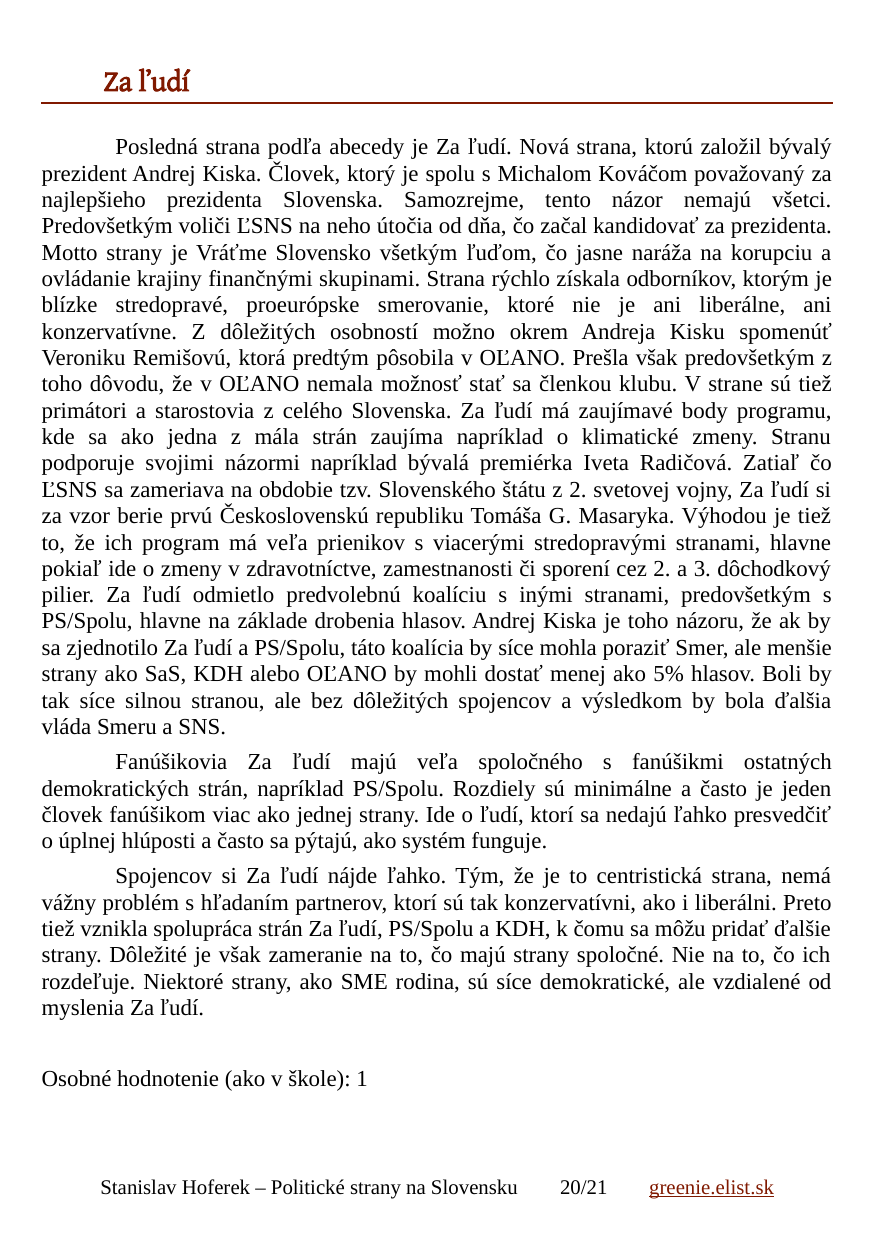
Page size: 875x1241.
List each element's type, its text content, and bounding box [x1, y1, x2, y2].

text Spojencov si Za ľudí nájde ľahko. Tým, že je to centristická strana, nemá vážny problém s hľadaním partnerov, ktorí sú tak konzervatívni, ako i liberálni. Preto tiež vznikla spolupráca strán Za ľudí, PS/Spolu a KDH, k čomu sa môžu pridať ďalšie strany. Dôležité je však zameranie na to, čo majú strany spoločné. Nie na to, čo ich rozdeľuje. Niektoré strany, ako SME rodina, sú síce demokratické, ale vzdialené od myslenia Za ľudí. [41, 862, 833, 1021]
text Posledná strana podľa abecedy je Za ľudí. Nová strana, ktorú založil bývalý prezident Andrej Kiska. Človek, ktorý je spolu s Michalom Kováčom považovaný za najlepšieho prezidenta Slovenska. Samozrejme, tento názor nemajú všetci. Predovšetkým voliči ĽSNS na neho útočia od dňa, čo začal kandidovať za prezidenta. Motto strany je Vráťme Slovensko všetkým ľuďom, čo jasne naráža na korupciu a ovládanie krajiny finančnými skupinami. Strana rýchlo získala odborníkov, ktorým je blízke stredopravé, proeurópske smerovanie, ktoré nie je ani liberálne, ani konzervatívne. Z dôležitých osobností možno okrem Andreja Kisku spomenúť Veroniku Remišovú, ktorá predtým pôsobila v OĽANO. Prešla však predovšetkým z toho dôvodu, že v OĽANO nemala možnosť stať sa členkou klubu. V strane sú tiež primátori a starostovia z celého Slovenska. Za ľudí má zaujímavé body programu, kde sa ako jedna z mála strán zaujíma napríklad o klimatické zmeny. Stranu podporuje svojimi názormi napríklad bývalá premiérka Iveta Radičová. Zatiaľ čo ĽSNS sa zameriava na obdobie tzv. Slovenského štátu z 2. svetovej vojny, Za ľudí si za vzor berie prvú Československú republiku Tomáša G. Masaryka. Výhodou je tiež to, že ich program má veľa prienikov s viacerými stredopravými stranami, hlavne pokiaľ ide o zmeny v zdravotníctve, zamestnanosti či sporení cez 2. a 3. dôchodkový pilier. Za ľudí odmietlo predvolebnú koalíciu s inými stranami, predovšetkým s PS/Spolu, hlavne na základe drobenia hlasov. Andrej Kiska je toho názoru, že ak by sa zjednotilo Za ľudí a PS/Spolu, táto koalícia by síce mohla poraziť Smer, ale menšie strany ako SaS, KDH alebo OĽANO by mohli dostať menej ako 5% hlasov. Boli by tak síce silnou stranou, ale bez dôležitých spojencov a výsledkom by bola ďalšia vláda Smeru a SNS. [41, 133, 833, 739]
text Fanúšikovia Za ľudí majú veľa spoločného s fanúšikmi ostatných demokratických strán, napríklad PS/Spolu. Rozdiely sú minimálne a často je jeden človek fanúšikom viac ako jednej strany. Ide o ľudí, ktorí sa nedajú ľahko presvedčiť o úplnej hlúposti a často sa pýtajú, ako systém funguje. [41, 748, 833, 854]
text Osobné hodnotenie (ako v škole): 1 [41, 1065, 833, 1091]
subtitle Za ľudí [41, 62, 833, 102]
